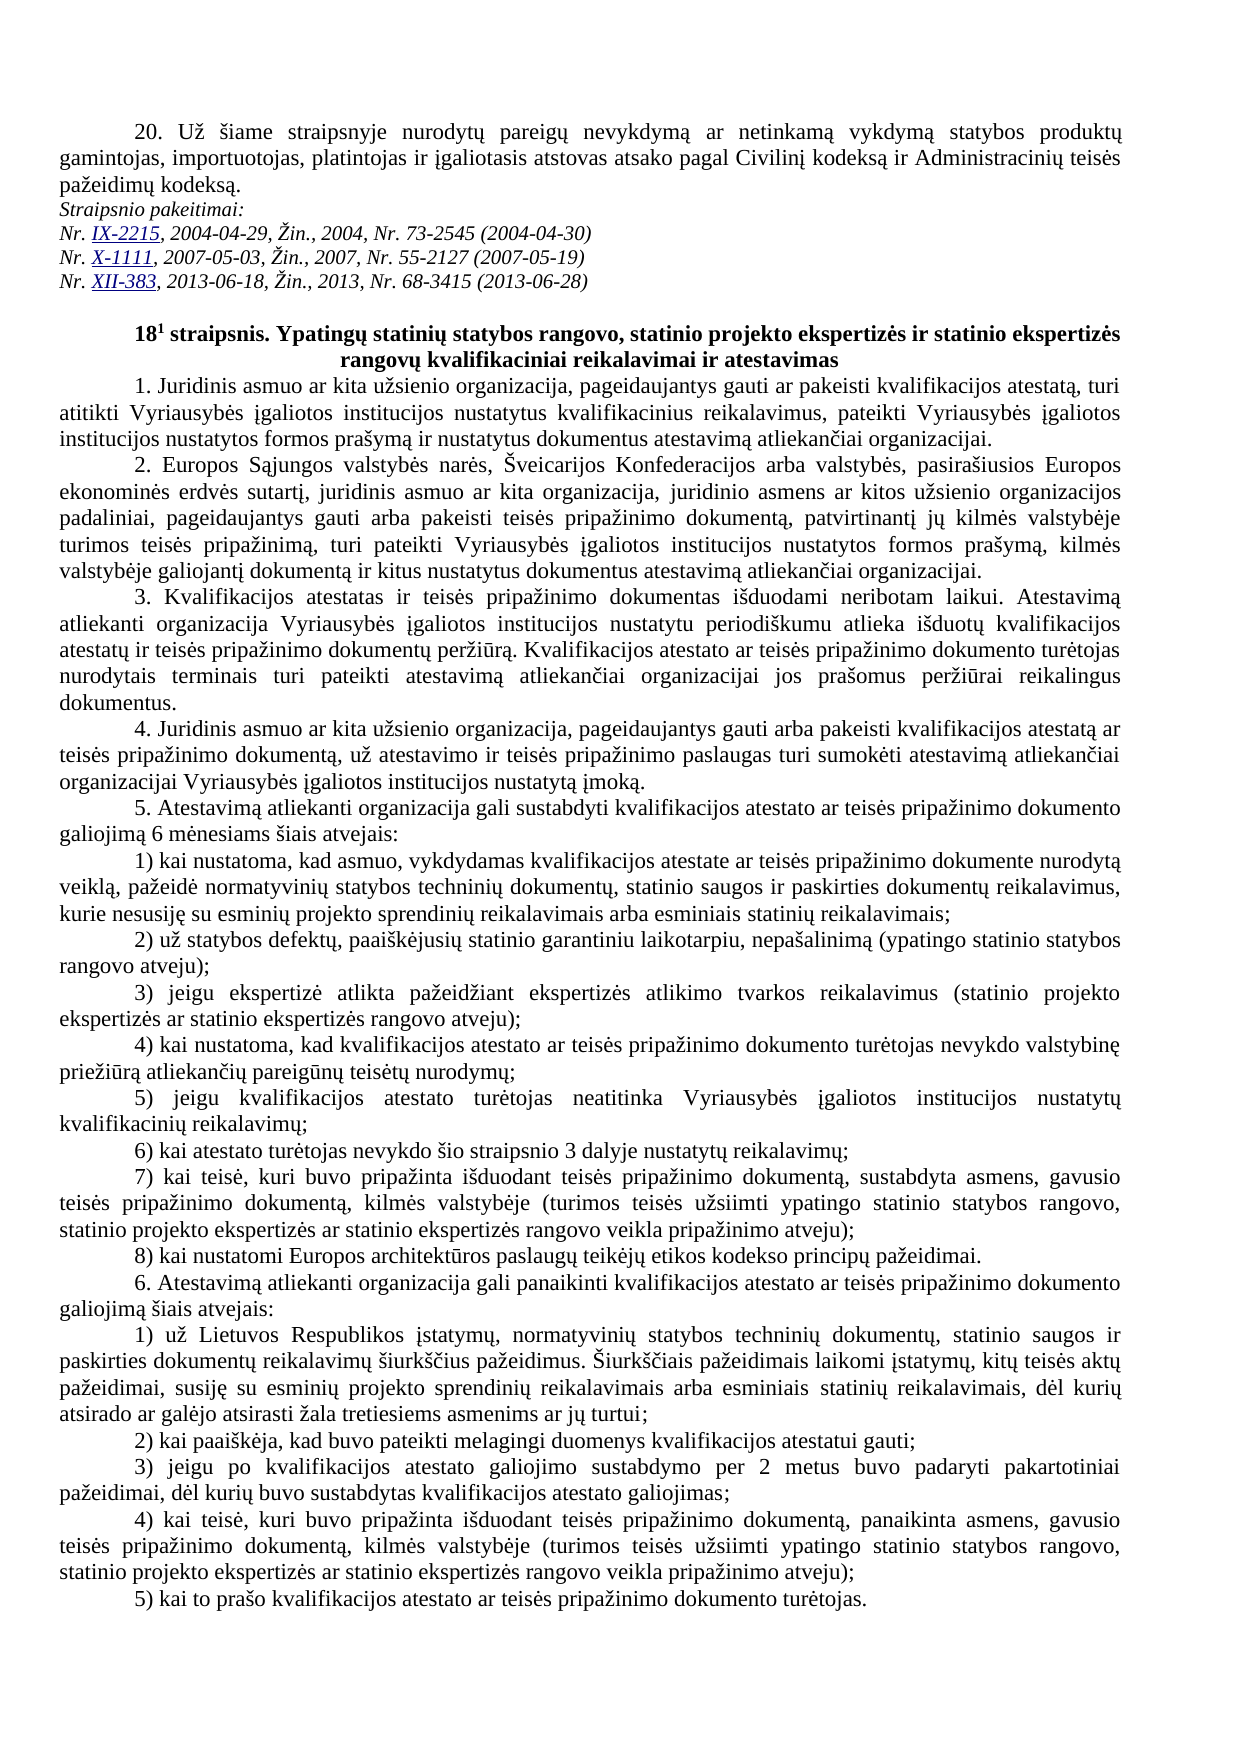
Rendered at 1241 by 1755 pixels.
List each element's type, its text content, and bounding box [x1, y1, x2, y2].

text 3) jeigu po kvalifikacijos atestato galiojimo sustabdymo per 2 metus buvo padaryti pakartotiniai pažeidimai, dėl kurių buvo sustabdytas kvalifikacijos atestato galiojimas; [59, 1453, 1122, 1506]
text 4) kai nustatoma, kad kvalifikacijos atestato ar teisės pripažinimo dokumento turėtojas nevykdo valstybinę priežiūrą atliekančių pareigūnų teisėtų nurodymų; [59, 1031, 1122, 1084]
text 6. Atestavimą atliekanti organizacija gali panaikinti kvalifikacijos atestato ar teisės pripažinimo dokumento galiojimą šiais atvejais: [59, 1268, 1122, 1321]
text 7) kai teisė, kuri buvo pripažinta išduodant teisės pripažinimo dokumentą, sustabdyta asmens, gavusio teisės pripažinimo dokumentą, kilmės valstybėje (turimos teisės užsiimti ypatingo statinio statybos rangovo, statinio projekto ekspertizės ar statinio ekspertizės rangovo veikla pripažinimo atveju); [59, 1163, 1122, 1242]
text 1) kai nustatoma, kad asmuo, vykdydamas kvalifikacijos atestate ar teisės pripažinimo dokumente nurodytą veiklą, pažeidė normatyvinių statybos techninių dokumentų, statinio saugos ir paskirties dokumentų reikalavimus, kurie nesusiję su esminių projekto sprendinių reikalavimais arba esminiais statinių reikalavimais; [59, 847, 1122, 926]
text 181 straipsnis. Ypatingų statinių statybos rangovo, statinio projekto ekspertizės ir statinio ekspertizės rangovų kvalifikaciniai reikalavimai ir atestavimas [134, 320, 1122, 372]
text 4. Juridinis asmuo ar kita užsienio organizacija, pageidaujantys gauti arba pakeisti kvalifikacijos atestatą ar teisės pripažinimo dokumentą, už atestavimo ir teisės pripažinimo paslaugas turi sumokėti atestavimą atliekančiai organizacijai Vyriausybės įgaliotos institucijos nustatytą įmoką. [59, 715, 1122, 794]
text 5) jeigu kvalifikacijos atestato turėtojas neatitinka Vyriausybės įgaliotos institucijos nustatytų kvalifikacinių reikalavimų; [59, 1084, 1122, 1137]
text 3. Kvalifikacijos atestatas ir teisės pripažinimo dokumentas išduodami neribotam laikui. Atestavimą atliekanti organizacija Vyriausybės įgaliotos institucijos nustatytu periodiškumu atlieka išduotų kvalifikacijos atestatų ir teisės pripažinimo dokumentų peržiūrą. Kvalifikacijos atestato ar teisės pripažinimo dokumento turėtojas nurodytais terminais turi pateikti atestavimą atliekančiai organizacijai jos prašomus peržiūrai reikalingus dokumentus. [59, 583, 1122, 715]
text 1. Juridinis asmuo ar kita užsienio organizacija, pageidaujantys gauti ar pakeisti kvalifikacijos atestatą, turi atitikti Vyriausybės įgaliotos institucijos nustatytus kvalifikacinius reikalavimus, pateikti Vyriausybės įgaliotos institucijos nustatytos formos prašymą ir nustatytus dokumentus atestavimą atliekančiai organizacijai. [59, 372, 1122, 452]
text 8) kai nustatomi Europos architektūros paslaugų teikėjų etikos kodekso principų pažeidimai. [59, 1242, 1122, 1268]
text Nr. IX-2215, 2004-04-29, Žin., 2004, Nr. 73-2545 (2004-04-30) [59, 221, 1122, 245]
text 5) kai to prašo kvalifikacijos atestato ar teisės pripažinimo dokumento turėtojas. [59, 1585, 1122, 1611]
text 3) jeigu ekspertizė atlikta pažeidžiant ekspertizės atlikimo tvarkos reikalavimus (statinio projekto ekspertizės ar statinio ekspertizės rangovo atveju); [59, 979, 1122, 1031]
text 20. Už šiame straipsnyje nurodytų pareigų nevykdymą ar netinkamą vykdymą statybos produktų gamintojas, importuotojas, platintojas ir įgaliotasis atstovas atsako pagal Civilinį kodeksą ir Administracinių teisės pažeidimų kodeksą. [59, 118, 1122, 197]
text Straipsnio pakeitimai: [59, 197, 1122, 221]
text 6) kai atestato turėtojas nevykdo šio straipsnio 3 dalyje nustatytų reikalavimų; [59, 1137, 1122, 1163]
text 5. Atestavimą atliekanti organizacija gali sustabdyti kvalifikacijos atestato ar teisės pripažinimo dokumento galiojimą 6 mėnesiams šiais atvejais: [59, 794, 1122, 847]
text 2) kai paaiškėja, kad buvo pateikti melagingi duomenys kvalifikacijos atestatui gauti; [59, 1427, 1122, 1453]
text 2) už statybos defektų, paaiškėjusių statinio garantiniu laikotarpiu, nepašalinimą (ypatingo statinio statybos rangovo atveju); [59, 926, 1122, 979]
text 4) kai teisė, kuri buvo pripažinta išduodant teisės pripažinimo dokumentą, panaikinta asmens, gavusio teisės pripažinimo dokumentą, kilmės valstybėje (turimos teisės užsiimti ypatingo statinio statybos rangovo, statinio projekto ekspertizės ar statinio ekspertizės rangovo veikla pripažinimo atveju); [59, 1506, 1122, 1585]
text 2. Europos Sąjungos valstybės narės, Šveicarijos Konfederacijos arba valstybės, pasirašiusios Europos ekonominės erdvės sutartį, juridinis asmuo ar kita organizacija, juridinio asmens ar kitos užsienio organizacijos padaliniai, pageidaujantys gauti arba pakeisti teisės pripažinimo dokumentą, patvirtinantį jų kilmės valstybėje turimos teisės pripažinimą, turi pateikti Vyriausybės įgaliotos institucijos nustatytos formos prašymą, kilmės valstybėje galiojantį dokumentą ir kitus nustatytus dokumentus atestavimą atliekančiai organizacijai. [59, 452, 1122, 583]
text Nr. XII-383, 2013-06-18, Žin., 2013, Nr. 68-3415 (2013-06-28) [59, 269, 1122, 293]
text Nr. X-1111, 2007-05-03, Žin., 2007, Nr. 55-2127 (2007-05-19) [59, 245, 1122, 269]
text 1) už Lietuvos Respublikos įstatymų, normatyvinių statybos techninių dokumentų, statinio saugos ir paskirties dokumentų reikalavimų šiurkščius pažeidimus. Šiurkščiais pažeidimais laikomi įstatymų, kitų teisės aktų pažeidimai, susiję su esminių projekto sprendinių reikalavimais arba esminiais statinių reikalavimais, dėl kurių atsirado ar galėjo atsirasti žala tretiesiems asmenims ar jų turtui; [59, 1321, 1122, 1427]
